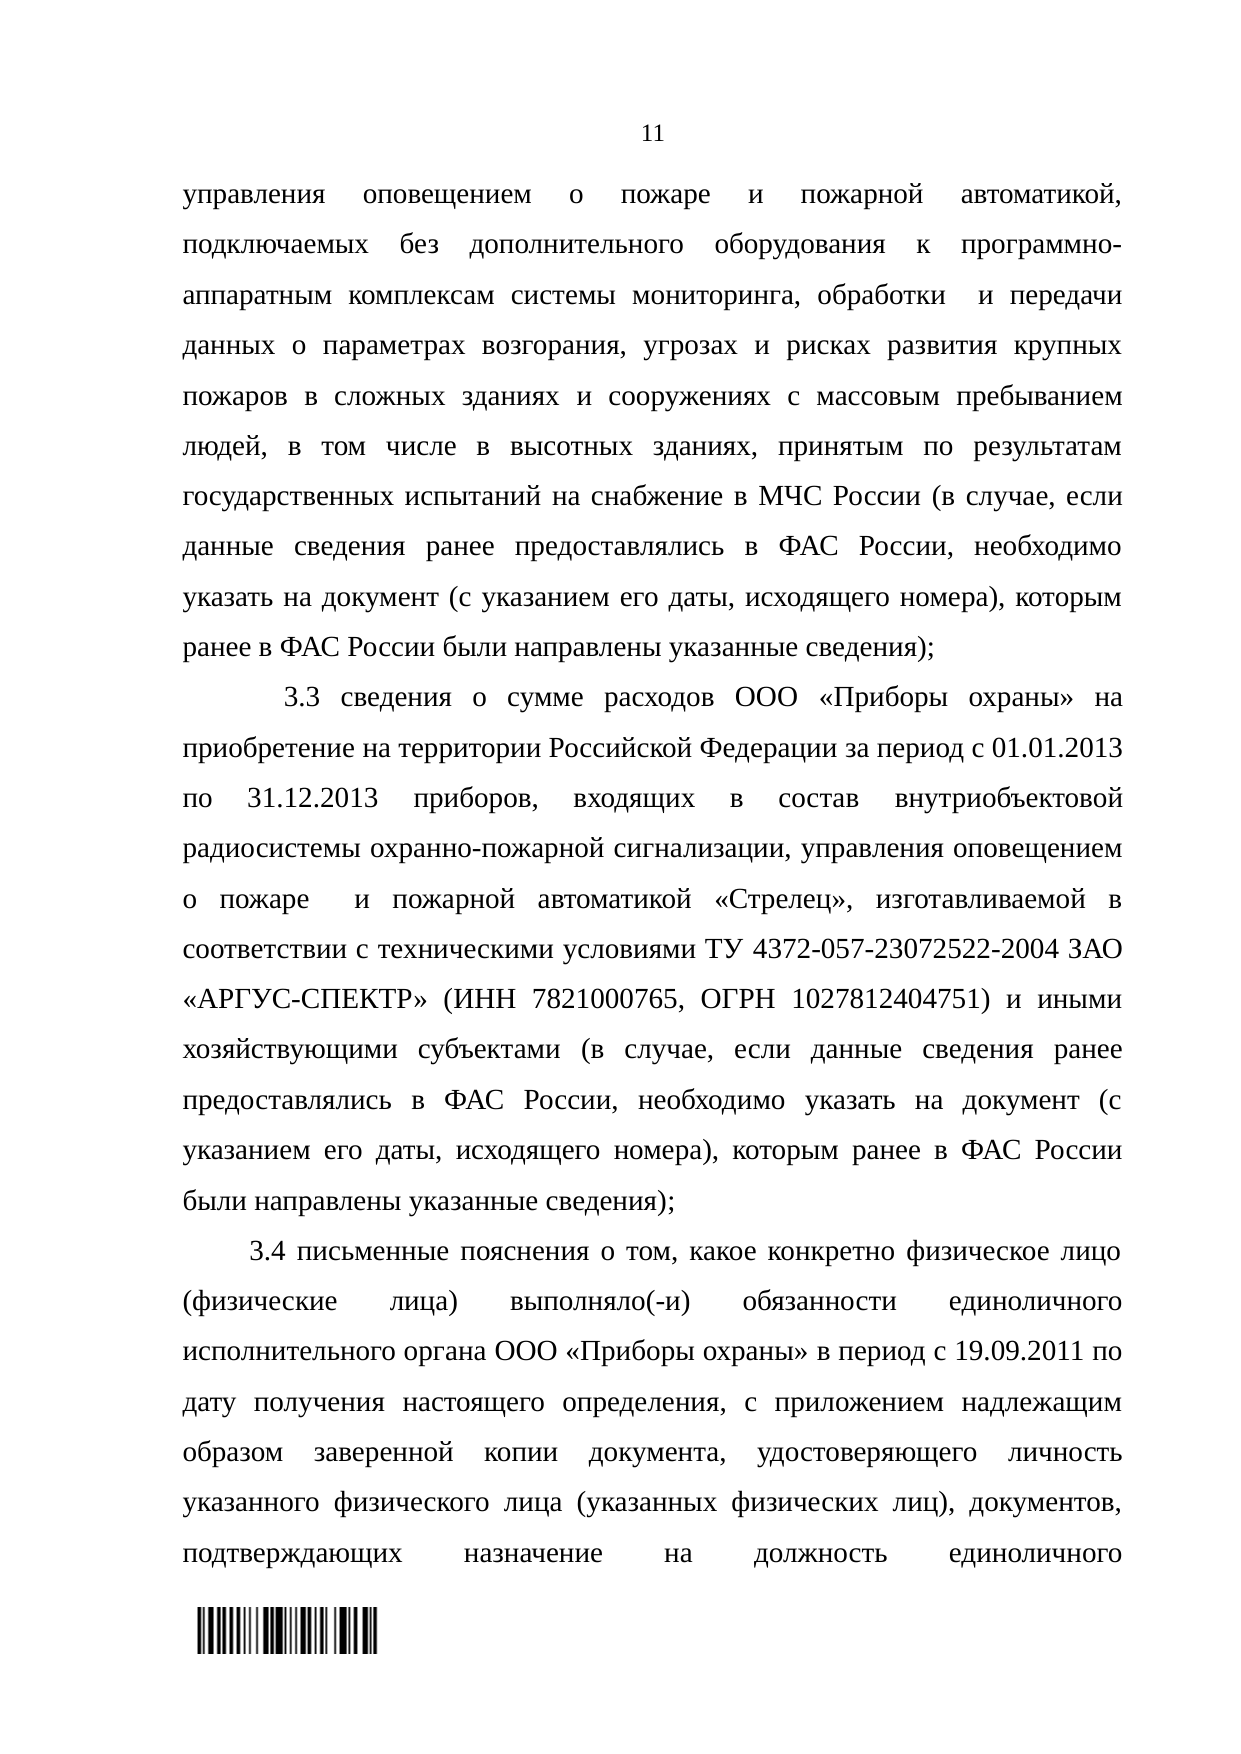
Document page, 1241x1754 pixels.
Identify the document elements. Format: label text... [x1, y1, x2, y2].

list управления оповещением о пожаре и пожарной автоматикой, подключаемых без дополнительного оборудования к программно-аппаратным комплексам системы мониторинга, обработки и передачи данных о параметрах возгорания, угрозах и рисках развития крупных пожаров в сложных зданиях и сооружениях с массовым пребыванием людей, в том числе в высотных зданиях, принятым по результатам государственных испытаний на снабжение в МЧС России (в случае, если данные сведения ранее предоставлялись в ФАС России, необходимо указать на документ (с указанием его даты, исходящего номера), которым ранее в ФАС России были направлены указанные сведения); [182, 176, 1123, 663]
picture [182, 1607, 395, 1654]
list 3.3 сведения о сумме расходов ООО «Приборы охраны» на приобретение на территории Российской Федерации за период с 01.01.2013 по 31.12.2013 приборов, входящих в состав внутриобъектовой радиосистемы охранно-пожарной сигнализации, управления оповещением о пожаре и пожарной автоматикой «Стрелец», изготавливаемой в соответствии с техническими условиями ТУ 4372-057-23072522-2004 ЗАО «АРГУС-СПЕКТР» (ИНН 7821000765, ОГРН 1027812404751) и иными хозяйствующими субъектами (в случае, если данные сведения ранее предоставлялись в ФАС России, необходимо указать на документ (с указанием его даты, исходящего номера), которым ранее в ФАС России были направлены указанные сведения); [182, 679, 1123, 1216]
list 3.4 письменные пояснения о том, какое конкретно физическое лицо (физические лица) выполняло(-и) обязанности единоличного исполнительного органа ООО «Приборы охраны» в период с 19.09.2011 по дату получения настоящего определения, с приложением надлежащим образом заверенной копии документа, удостоверяющего личность указанного физического лица (указанных физических лиц), документов, подтверждающих назначение на должность единоличного [182, 1233, 1123, 1568]
